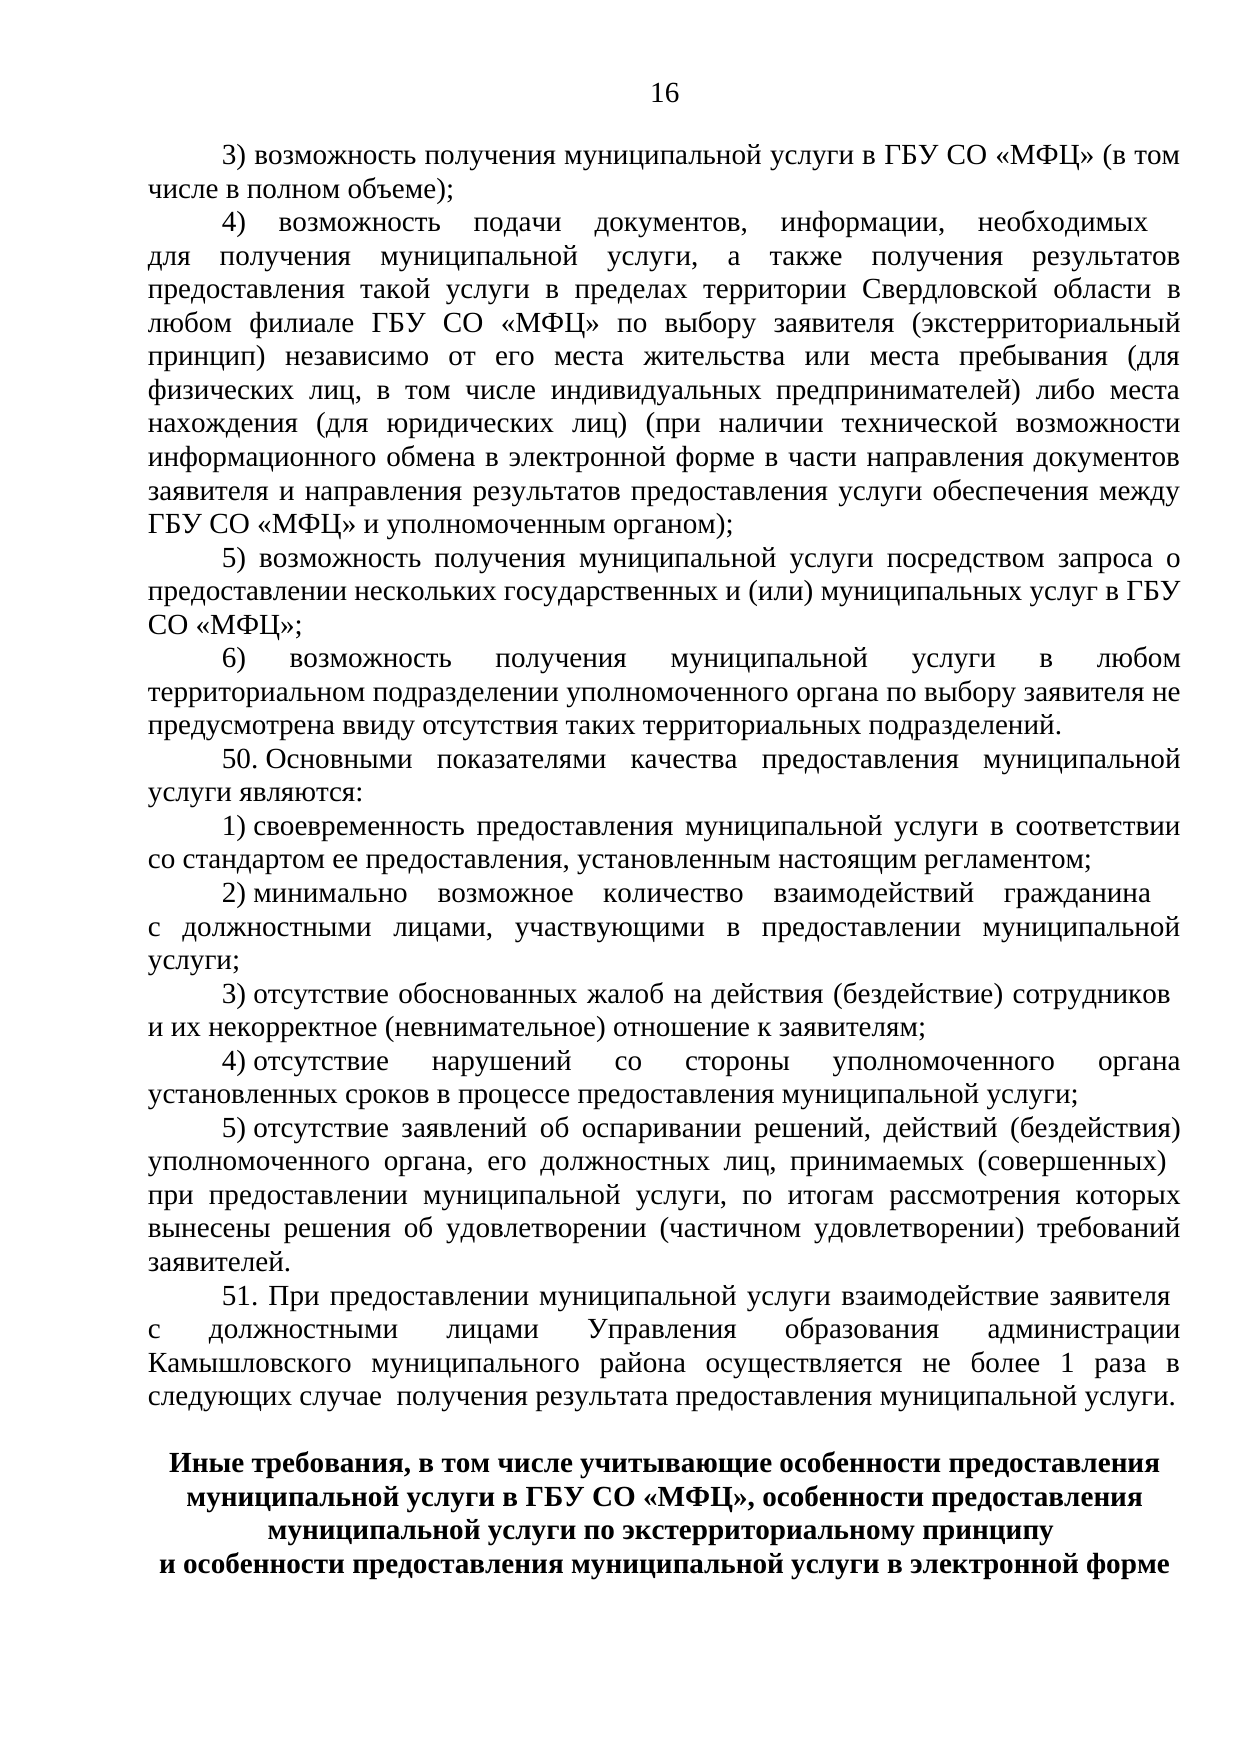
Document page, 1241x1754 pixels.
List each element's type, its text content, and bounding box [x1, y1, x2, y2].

text 6) возможность получения муниципальной услуги в любом территориальном подразделении уполномоченного органа по выбору заявителя не предусмотрена ввиду отсутствия таких территориальных подразделений. [148, 640, 1181, 741]
text 5) отсутствие заявлений об оспаривании решений, действий (бездействия) уполномоченного органа, его должностных лиц, принимаемых (совершенных) при предоставлении муниципальной услуги, по итогам рассмотрения которых вынесены решения об удовлетворении (частичном удовлетворении) требований заявителей. [148, 1110, 1181, 1278]
text 3) возможность получения муниципальной услуги в ГБУ СО «МФЦ» (в том числе в полном объеме); [148, 137, 1181, 204]
text Иные требования, в том числе учитывающие особенности предоставления муниципальной услуги в ГБУ СО «МФЦ», особенности предоставления муниципальной услуги по экстерриториальному принципу и особенности предоставления муниципальной услуги в электронной форме [148, 1445, 1181, 1579]
text 5) возможность получения муниципальной услуги посредством запроса о предоставлении нескольких государственных и (или) муниципальных услуг в ГБУ СО «МФЦ»; [148, 540, 1181, 640]
text 50. Основными показателями качества предоставления муниципальной услуги являются: [148, 741, 1181, 808]
text 2) минимально возможное количество взаимодействий гражданина с должностными лицами, участвующими в предоставлении муниципальной услуги; [148, 875, 1181, 976]
text 51. При предоставлении муниципальной услуги взаимодействие заявителя с должностными лицами Управления образования администрации Камышловского муниципального района осуществляется не более 1 раза в следующих случае получения результата предоставления муниципальной услуги. [148, 1278, 1181, 1412]
text 4) возможность подачи документов, информации, необходимых для получения муниципальной услуги, а также получения результатов предоставления такой услуги в пределах территории Свердловской области в любом филиале ГБУ СО «МФЦ» по выбору заявителя (экстерриториальный принцип) независимо от его места жительства или места пребывания (для физических лиц, в том числе индивидуальных предпринимателей) либо места нахождения (для юридических лиц) (при наличии технической возможности информационного обмена в электронной форме в части направления документов заявителя и направления результатов предоставления услуги обеспечения между ГБУ СО «МФЦ» и уполномоченным органом); [148, 204, 1181, 540]
text 4) отсутствие нарушений со стороны уполномоченного органа установленных сроков в процессе предоставления муниципальной услуги; [148, 1043, 1181, 1110]
text 3) отсутствие обоснованных жалоб на действия (бездействие) сотрудников и их некорректное (невнимательное) отношение к заявителям; [148, 976, 1181, 1043]
text 1) своевременность предоставления муниципальной услуги в соответствии со стандартом ее предоставления, установленным настоящим регламентом; [148, 808, 1181, 875]
